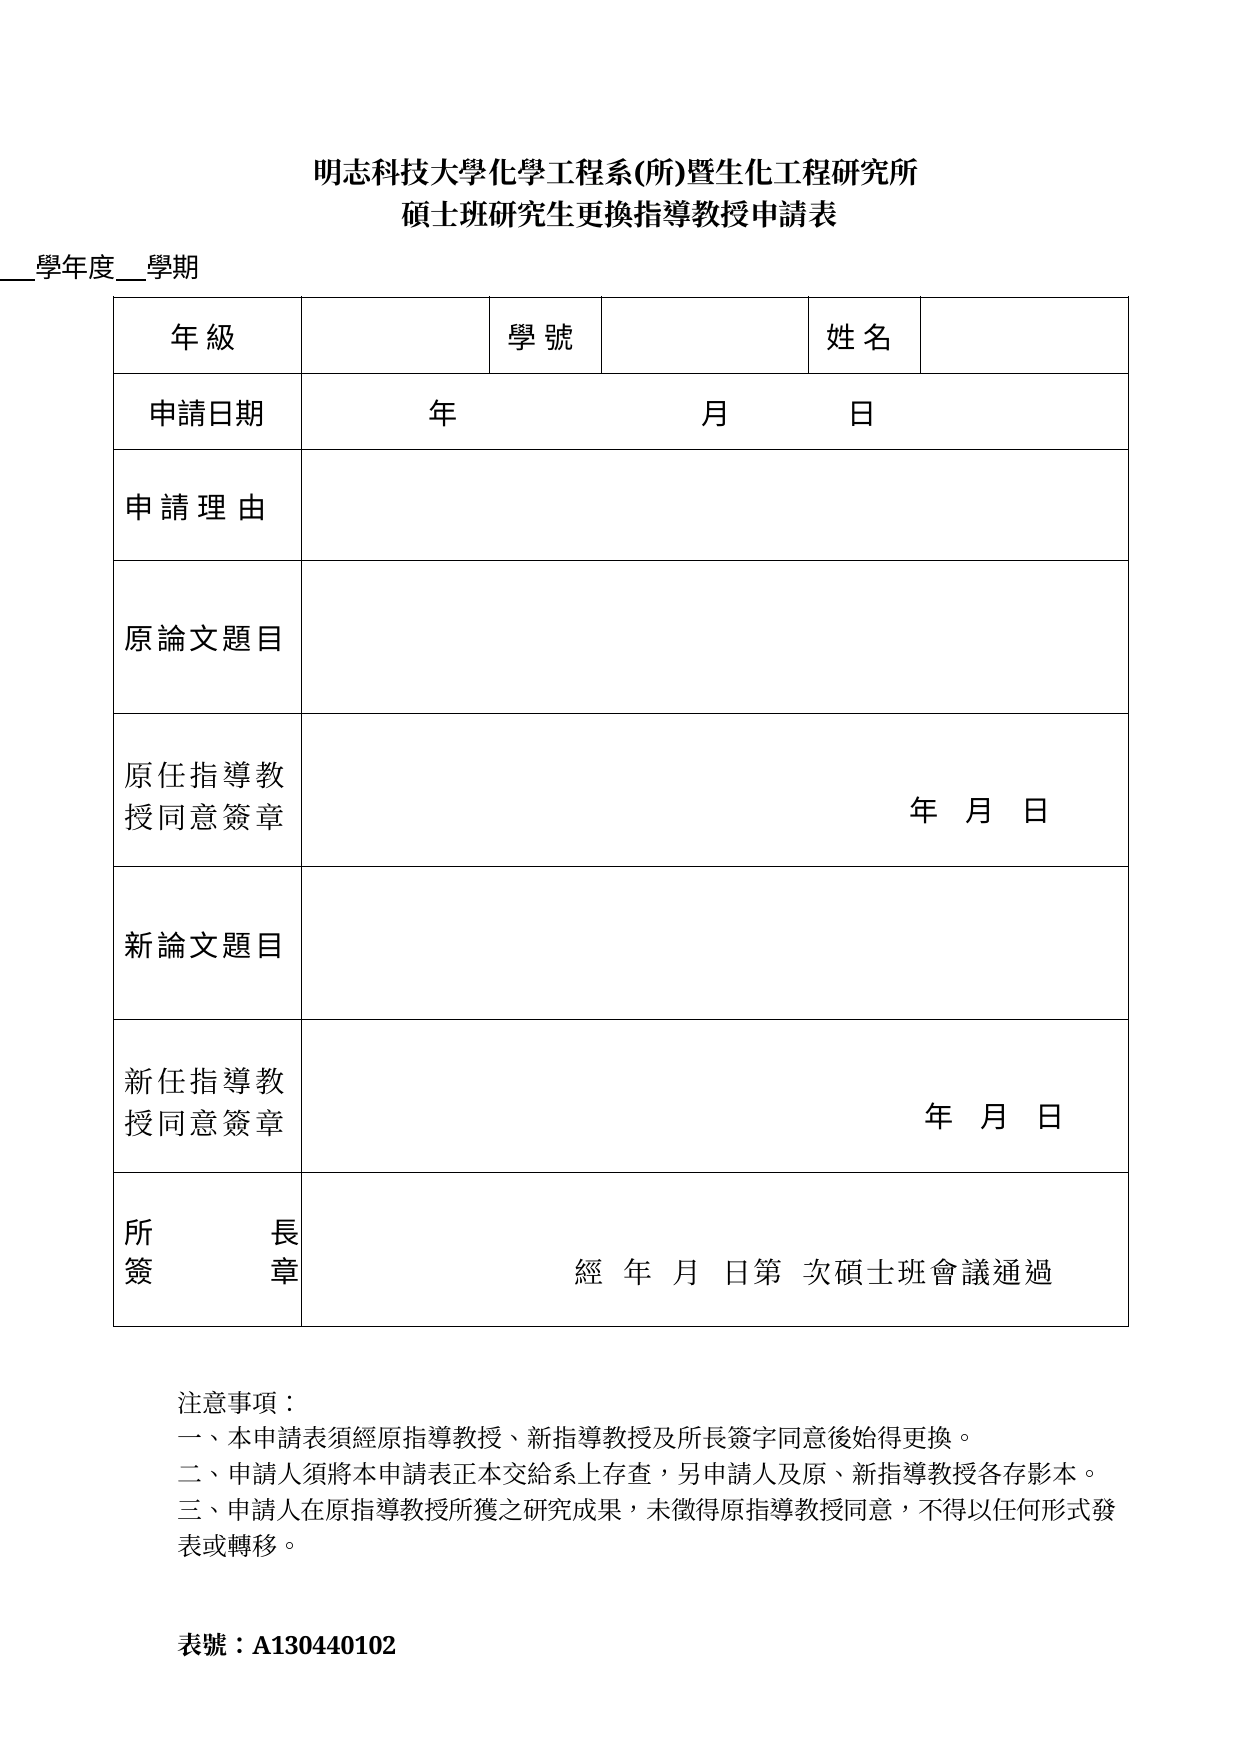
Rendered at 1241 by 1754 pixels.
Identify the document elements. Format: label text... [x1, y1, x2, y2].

table_cell [302, 867, 1128, 1019]
table_header [302, 298, 489, 373]
table_cell 原任指導教 授同意簽章 [114, 714, 301, 866]
table_header 學 號 [490, 298, 601, 373]
table_cell 所 長 簽 章 [114, 1173, 301, 1326]
table_header [602, 298, 808, 373]
table_cell 原論文題目 [114, 561, 301, 713]
table_cell 新論文題目 [114, 867, 301, 1019]
table_header [921, 298, 1128, 373]
table_header 年 級 [114, 298, 301, 373]
text 一、本申請表須經原指導教授、新指導教授及所長簽字同意後始得更換。 [177, 1419, 1240, 1455]
table_cell 新任指導教 授同意簽章 [114, 1020, 301, 1172]
table_cell 年 月 日 [302, 1020, 1128, 1172]
table_cell 申請日期 [114, 374, 301, 449]
text 明志科技大學化學工程系(所)暨生化工程研究所 [313, 149, 1240, 192]
text 注意事項： [177, 1383, 1240, 1419]
table_cell 經 年 月 日第 次碩士班會議通過 [302, 1173, 1128, 1326]
table_cell [302, 450, 1128, 559]
table_header 姓 名 [809, 298, 920, 373]
table_cell 年 月 日 [302, 714, 1128, 866]
text 二、申請人須將本申請表正本交給系上存查，另申請人及原、新指導教授各存影本。三、申請人在原指導教授所獲之研究成果，未徵得原指導教授同意，不得以任何形式發表或轉移。 [177, 1455, 1117, 1563]
table_cell 申 請 理 由 [114, 450, 301, 559]
table_cell 年 月 日 [302, 374, 1128, 449]
text 學年度 學期 [0, 246, 1240, 285]
text 表號：A130440102 [177, 1626, 1240, 1662]
text 碩士班研究生更換指導教授申請表 [401, 192, 1240, 234]
table_cell [302, 561, 1128, 713]
